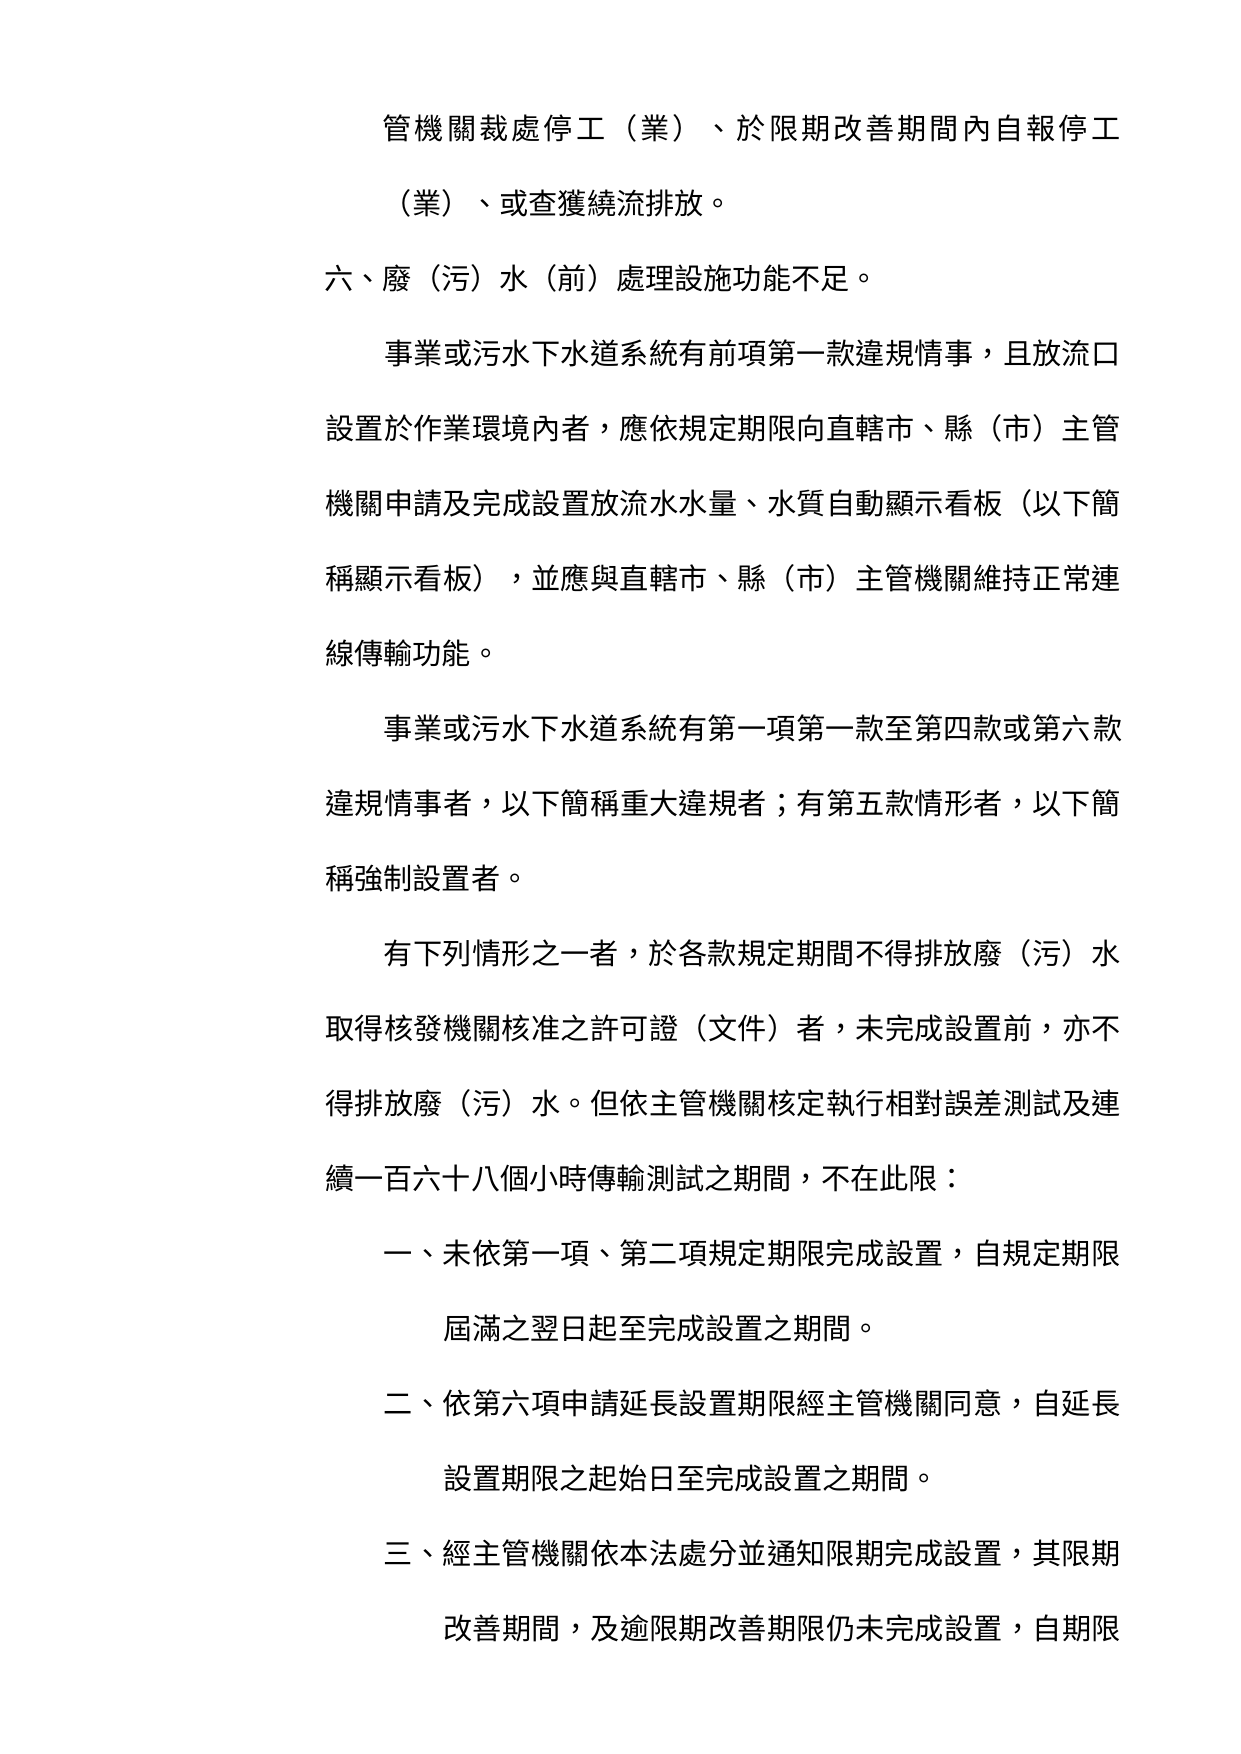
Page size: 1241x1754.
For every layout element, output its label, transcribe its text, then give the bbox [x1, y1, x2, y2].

text 二、依第六項申請延長設置期限經主管機關同意，自延長設置期限之起始日至完成設置之期間。 [384, 1358, 1122, 1508]
text 事業或污水下水道系統有第一項第一款至第四款或第六款違規情事者，以下簡稱重大違規者；有第五款情形者，以下簡稱強制設置者。 [325, 683, 1122, 908]
text 有下列情形之一者，於各款規定期間不得排放廢（污）水。取得核發機關核准之許可證（文件）者，未完成設置前，亦不得排放廢（污）水。但依主管機關核定執行相對誤差測試及連續一百六十八個小時傳輸測試之期間，不在此限： [325, 908, 1122, 1208]
text 事業或污水下水道系統有前項第一款違規情事，且放流口設置於作業環境內者，應依規定期限向直轄市、縣（市）主管機關申請及完成設置放流水水量、水質自動顯示看板（以下簡稱顯示看板），並應與直轄市、縣（市）主管機關維持正常連線傳輸功能。 [325, 308, 1122, 683]
text 六、廢（污）水（前）處理設施功能不足。 [324, 233, 1122, 308]
text 管機關裁處停工（業）、於限期改善期間內自報停工（業）、或查獲繞流排放。 [324, 83, 1122, 233]
text 一、未依第一項、第二項規定期限完成設置，自規定期限屆滿之翌日起至完成設置之期間。 [384, 1208, 1122, 1358]
text 三、經主管機關依本法處分並通知限期完成設置，其限期改善期間，及逾限期改善期限仍未完成設置，自期限 [384, 1508, 1122, 1658]
